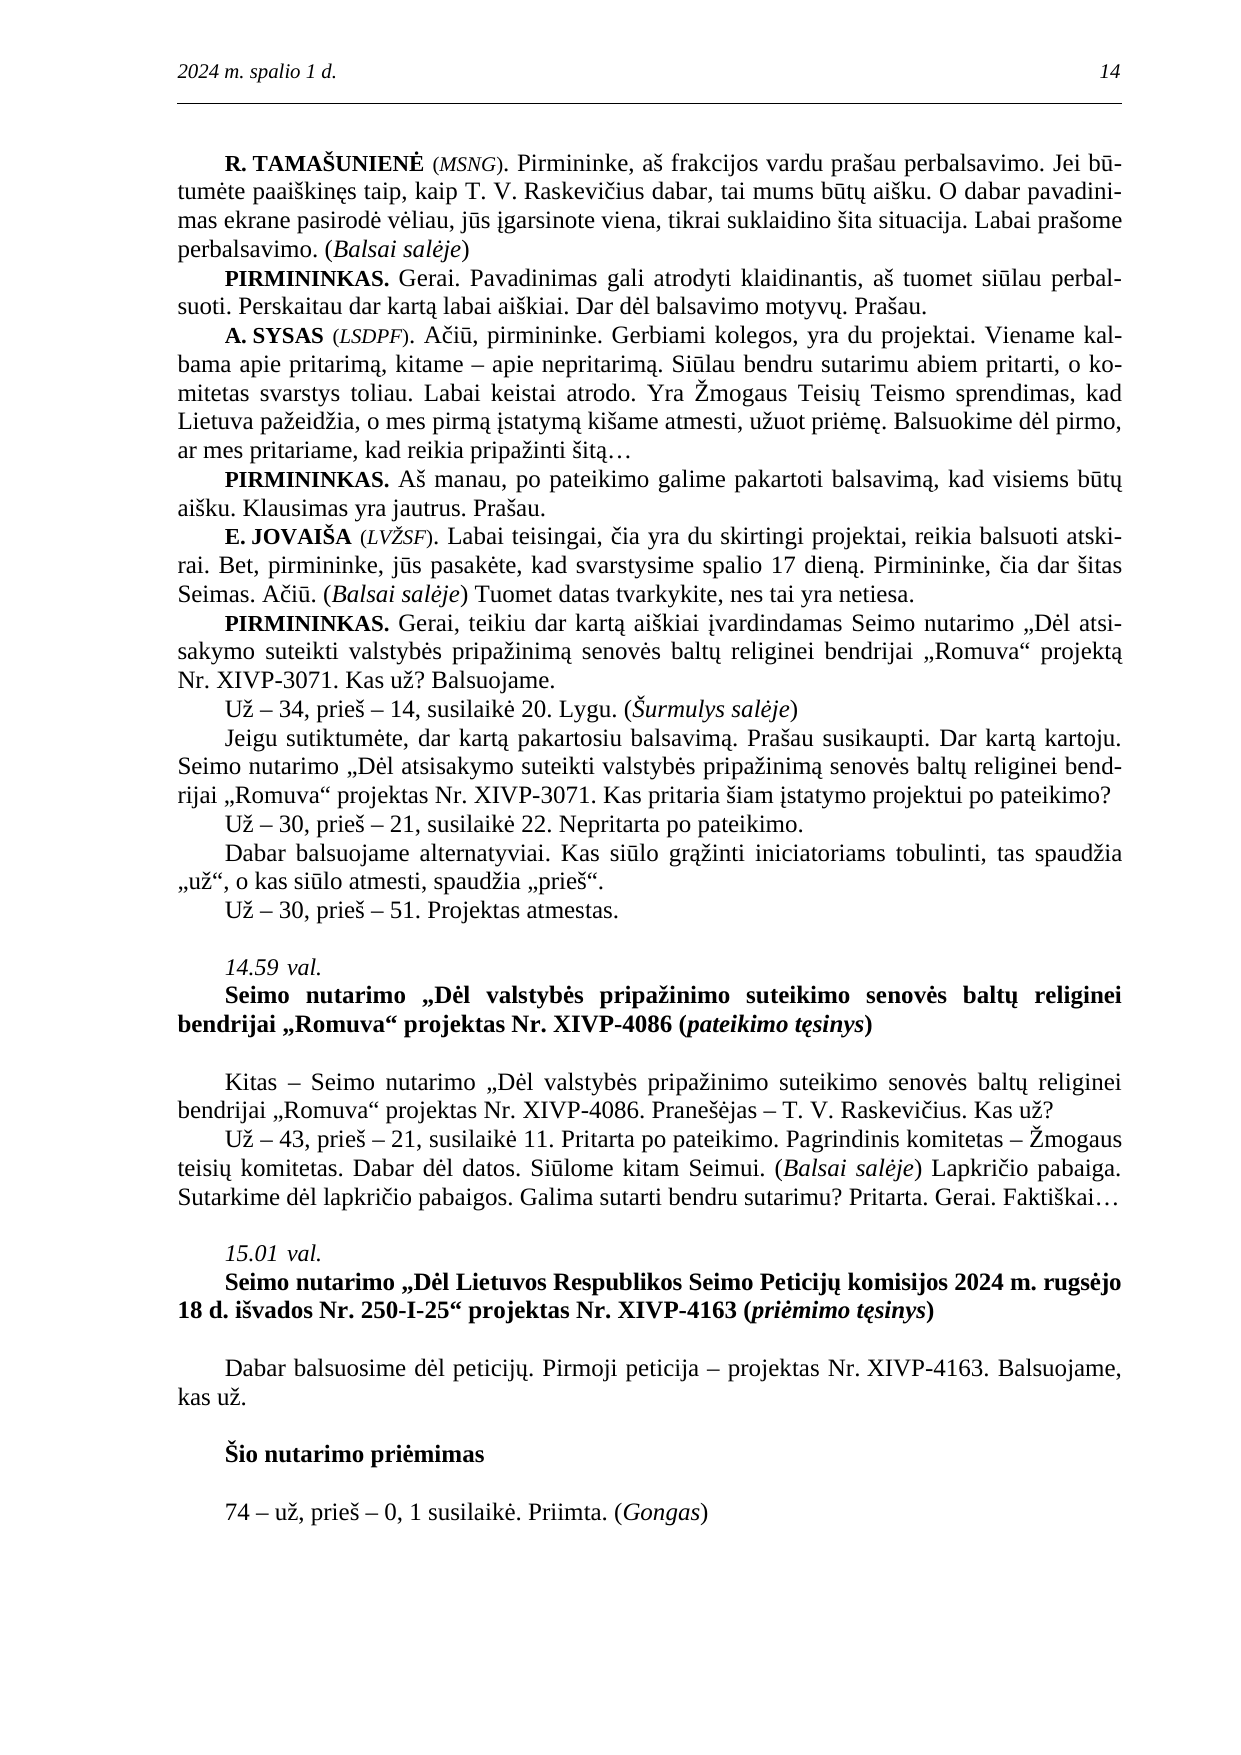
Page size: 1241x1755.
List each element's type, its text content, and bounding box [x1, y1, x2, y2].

text E. JOVAIŠA (LVŽSF). La­bai tei­sin­gai, čia yra du skir­tin­gi pro­jek­tai, rei­kia bal­suo­ti at­ski­rai. Bet, pir­mi­nin­ke, jūs pa­sa­kė­te, kad svars­ty­si­me spa­lio 17 die­ną. Pir­mi­nin­ke, čia dar ši­tas Sei­mas. Ačiū. (Bal­sai sa­lė­je) Tuo­met da­tas tvar­ky­ki­te, nes tai yra ne­tie­sa. [177, 521, 1122, 608]
text Už – 30, prieš – 21, su­si­lai­kė 22. Ne­pri­tar­ta po pa­tei­ki­mo. [177, 809, 1122, 838]
text PIRMININKAS. Ge­rai, tei­kiu dar kar­tą aiš­kiai įvar­din­da­mas Sei­mo nu­ta­ri­mo „Dėl at­si­saky­mo su­teik­ti vals­ty­bės pri­pa­ži­ni­mą se­no­vės bal­tų re­li­gi­nei ben­dri­jai „Ro­mu­va“ pro­jek­tą Nr. XIVP-3071. Kas už? Bal­suo­ja­me. [177, 608, 1122, 694]
text PIRMININKAS. Ge­rai. Pa­va­di­ni­mas ga­li at­ro­dy­ti klai­di­nan­tis, aš tuo­met siū­lau per­bal­suo­ti. Per­skai­tau dar kar­tą la­bai aiš­kiai. Dar dėl bal­sa­vi­mo mo­ty­vų. Pra­šau. [177, 263, 1122, 320]
text Už – 43, prieš – 21, su­si­lai­kė 11. Pri­tar­ta po pa­tei­ki­mo. Pa­grin­di­nis ko­mi­te­tas – Žmo­gaus tei­sių ko­mi­te­tas. Da­bar dėl da­tos. Siū­lo­me ki­tam Sei­mui. (Bal­sai sa­lė­je) Lap­kri­čio pa­bai­ga. Su­tar­ki­me dėl lap­kri­čio pa­bai­gos. Ga­li­ma su­tar­ti ben­dru su­ta­ri­mu? Pri­tar­ta. Ge­rai. Fak­tiš­kai… [177, 1124, 1122, 1210]
text Ki­tas – Sei­mo nu­ta­ri­mo „Dėl vals­ty­bės pri­pa­ži­ni­mo su­tei­ki­mo se­no­vės bal­tų re­li­gi­nei ben­dri­jai „Ro­mu­va“ pro­jek­tas Nr. XIVP-4086. Pra­ne­šė­jas – T. V. Ras­ke­vi­čius. Kas už? [177, 1067, 1122, 1124]
text 14.59 val. [224, 953, 1122, 980]
text Už – 34, prieš – 14, su­si­lai­kė 20. Ly­gu. (Šur­mu­lys sa­lė­je) [177, 694, 1122, 723]
text PIRMININKAS. Aš ma­nau, po pa­tei­ki­mo ga­li­me pa­kar­to­ti bal­sa­vi­mą, kad vi­siems bū­tų aiš­ku. Klau­si­mas yra jaut­rus. Pra­šau. [177, 464, 1122, 521]
text Jei­gu su­tik­tu­mė­te, dar kar­tą pa­kar­to­siu bal­sa­vi­mą. Pra­šau su­si­kaup­ti. Dar kar­tą kar­to­ju. Sei­mo nu­ta­ri­mo „Dėl at­si­sa­ky­mo su­teik­ti vals­ty­bės pri­pa­ži­ni­mą se­no­vės bal­tų re­li­gi­nei ben­d­ri­jai „Ro­mu­va“ pro­jek­tas Nr. XIVP-3071. Kas pri­ta­ria šiam įsta­ty­mo pro­jek­tui po pa­tei­ki­mo? [177, 723, 1122, 809]
text R. TAMAŠUNIENĖ (MSNG). Pir­mi­nin­ke, aš frak­ci­jos var­du pra­šau per­bal­sa­vi­mo. Jei bū­tu­mė­te pa­aiš­ki­nęs taip, kaip T. V. Ras­ke­vi­čius da­bar, tai mums bū­tų aiš­ku. O da­bar pa­va­di­ni­mas ek­ra­ne pa­si­ro­dė vė­liau, jūs įgar­si­no­te vie­na, tik­rai su­klai­di­no ši­ta si­tu­a­ci­ja. La­bai pra­šo­me per­bal­sa­vi­mo. (Bal­sai sa­lė­je) [177, 148, 1122, 263]
text Už – 30, prieš – 51. Pro­jek­tas at­mes­tas. [177, 895, 1122, 924]
text A. SYSAS (LSDPF). Ačiū, pir­mi­nin­ke. Ger­bia­mi ko­le­gos, yra du pro­jek­tai. Vie­na­me kal­ba­ma apie pri­ta­ri­mą, ki­ta­me – apie ne­pri­ta­ri­mą. Siū­lau ben­dru su­ta­ri­mu abiem pri­tar­ti, o ko­mi­te­tas svars­tys to­liau. La­bai keis­tai at­ro­do. Yra Žmo­gaus Tei­sių Teis­mo spren­di­mas, kad Lie­tu­va pa­žei­džia, o mes pir­mą įsta­ty­mą ki­ša­me at­mes­ti, užuot pri­ėmę. Bal­suo­ki­me dėl pir­mo, ar mes pri­ta­ria­me, kad rei­kia pri­pa­žin­ti ši­tą… [177, 320, 1122, 464]
text Šio nu­ta­ri­mo pri­ėmi­mas [177, 1439, 1122, 1468]
text Sei­mo nu­ta­ri­mo „Dėl vals­ty­bės pri­pa­ži­ni­mo su­tei­ki­mo se­no­vės bal­tų re­li­gi­nei bendri­jai „Ro­mu­va“ pro­jek­tas Nr. XIVP-4086 (pa­tei­ki­mo tę­si­nys) [177, 980, 1122, 1038]
text Da­bar bal­suo­si­me dėl pe­ti­ci­jų. Pir­mo­ji pe­ti­ci­ja – pro­jek­tas Nr. XIVP-4163. Bal­suo­ja­me, kas už. [177, 1353, 1122, 1410]
text 74 – už, prieš – 0, 1 su­si­lai­kė. Pri­im­ta. (Gon­gas) [177, 1497, 1122, 1525]
text 15.01 val. [224, 1239, 1122, 1267]
text Da­bar bal­suo­ja­me al­ter­na­ty­viai. Kas siū­lo grą­žin­ti ini­cia­to­riams to­bu­lin­ti, tas spau­džia „už“, o kas siū­lo at­mes­ti, spau­džia „prieš“. [177, 838, 1122, 895]
text Sei­mo nu­ta­ri­mo „Dėl Lie­tu­vos Res­pub­li­kos Sei­mo Pe­ti­ci­jų ko­mi­si­jos 2024 m. rug­sė­jo 18 d. iš­va­dos Nr. 250-I-25“ pro­jek­tas Nr. XIVP-4163 (pri­ėmi­mo tę­si­nys) [177, 1267, 1122, 1324]
